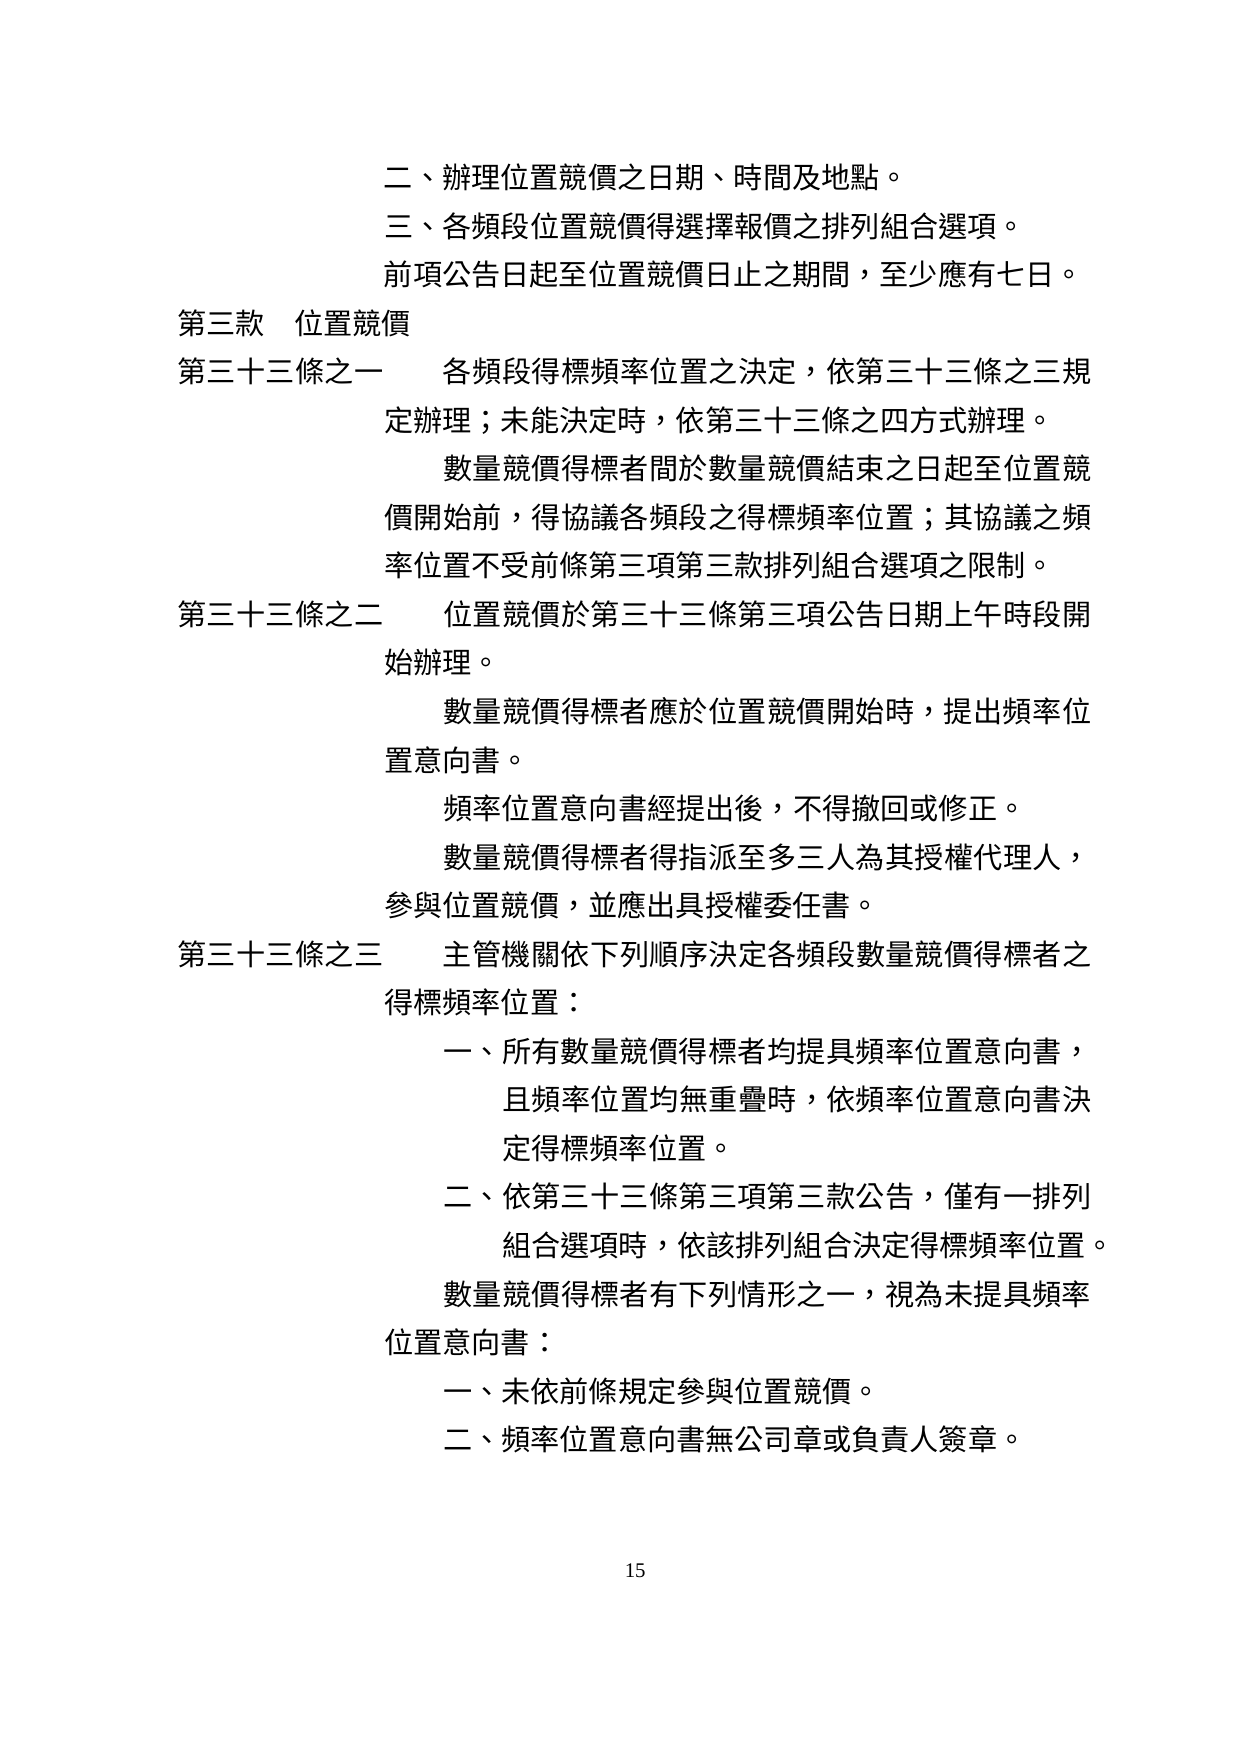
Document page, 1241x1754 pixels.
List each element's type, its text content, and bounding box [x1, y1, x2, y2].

text 第三十三條之一 各頻段得標頻率位置之決定，依第三十三條之三規定辦理；未能決定時，依第三十三條之四方式辦理。 [177, 349, 1092, 440]
text 前項公告日起至位置競價日止之期間，至少應有七日。 [325, 252, 1092, 294]
text 頻率位置意向書經提出後，不得撤回或修正。 [443, 786, 1092, 828]
text 第三十三條之三 主管機關依下列順序決定各頻段數量競價得標者之得標頻率位置： [177, 931, 1092, 1022]
text 數量競價得標者應於位置競價開始時，提出頻率位置意向書。 [384, 689, 1092, 779]
text 第三十三條之二 位置競價於第三十三條第三項公告日期上午時段開始辦理。 [177, 592, 1092, 682]
text 二、辦理位置競價之日期、時間及地點。 [325, 155, 1092, 197]
text 三、各頻段位置競價得選擇報價之排列組合選項。 [384, 203, 1092, 246]
text 二、依第三十三條第三項第三款公告，僅有一排列組合選項時，依該排列組合決定得標頻率位置。 [443, 1174, 1092, 1265]
text 數量競價得標者得指派至多三人為其授權代理人，參與位置競價，並應出具授權委任書。 [384, 834, 1092, 925]
text 數量競價得標者間於數量競價結束之日起至位置競價開始前，得協議各頻段之得標頻率位置；其協議之頻率位置不受前條第三項第三款排列組合選項之限制。 [384, 446, 1092, 585]
text 一、未依前條規定參與位置競價。 [443, 1368, 1092, 1411]
text 一、所有數量競價得標者均提具頻率位置意向書，且頻率位置均無重疊時，依頻率位置意向書決定得標頻率位置。 [443, 1028, 1092, 1168]
text 二、頻率位置意向書無公司章或負責人簽章。 [443, 1417, 1092, 1459]
text 數量競價得標者有下列情形之一，視為未提具頻率位置意向書： [384, 1271, 1092, 1362]
text 第三款 位置競價 [177, 300, 1092, 343]
